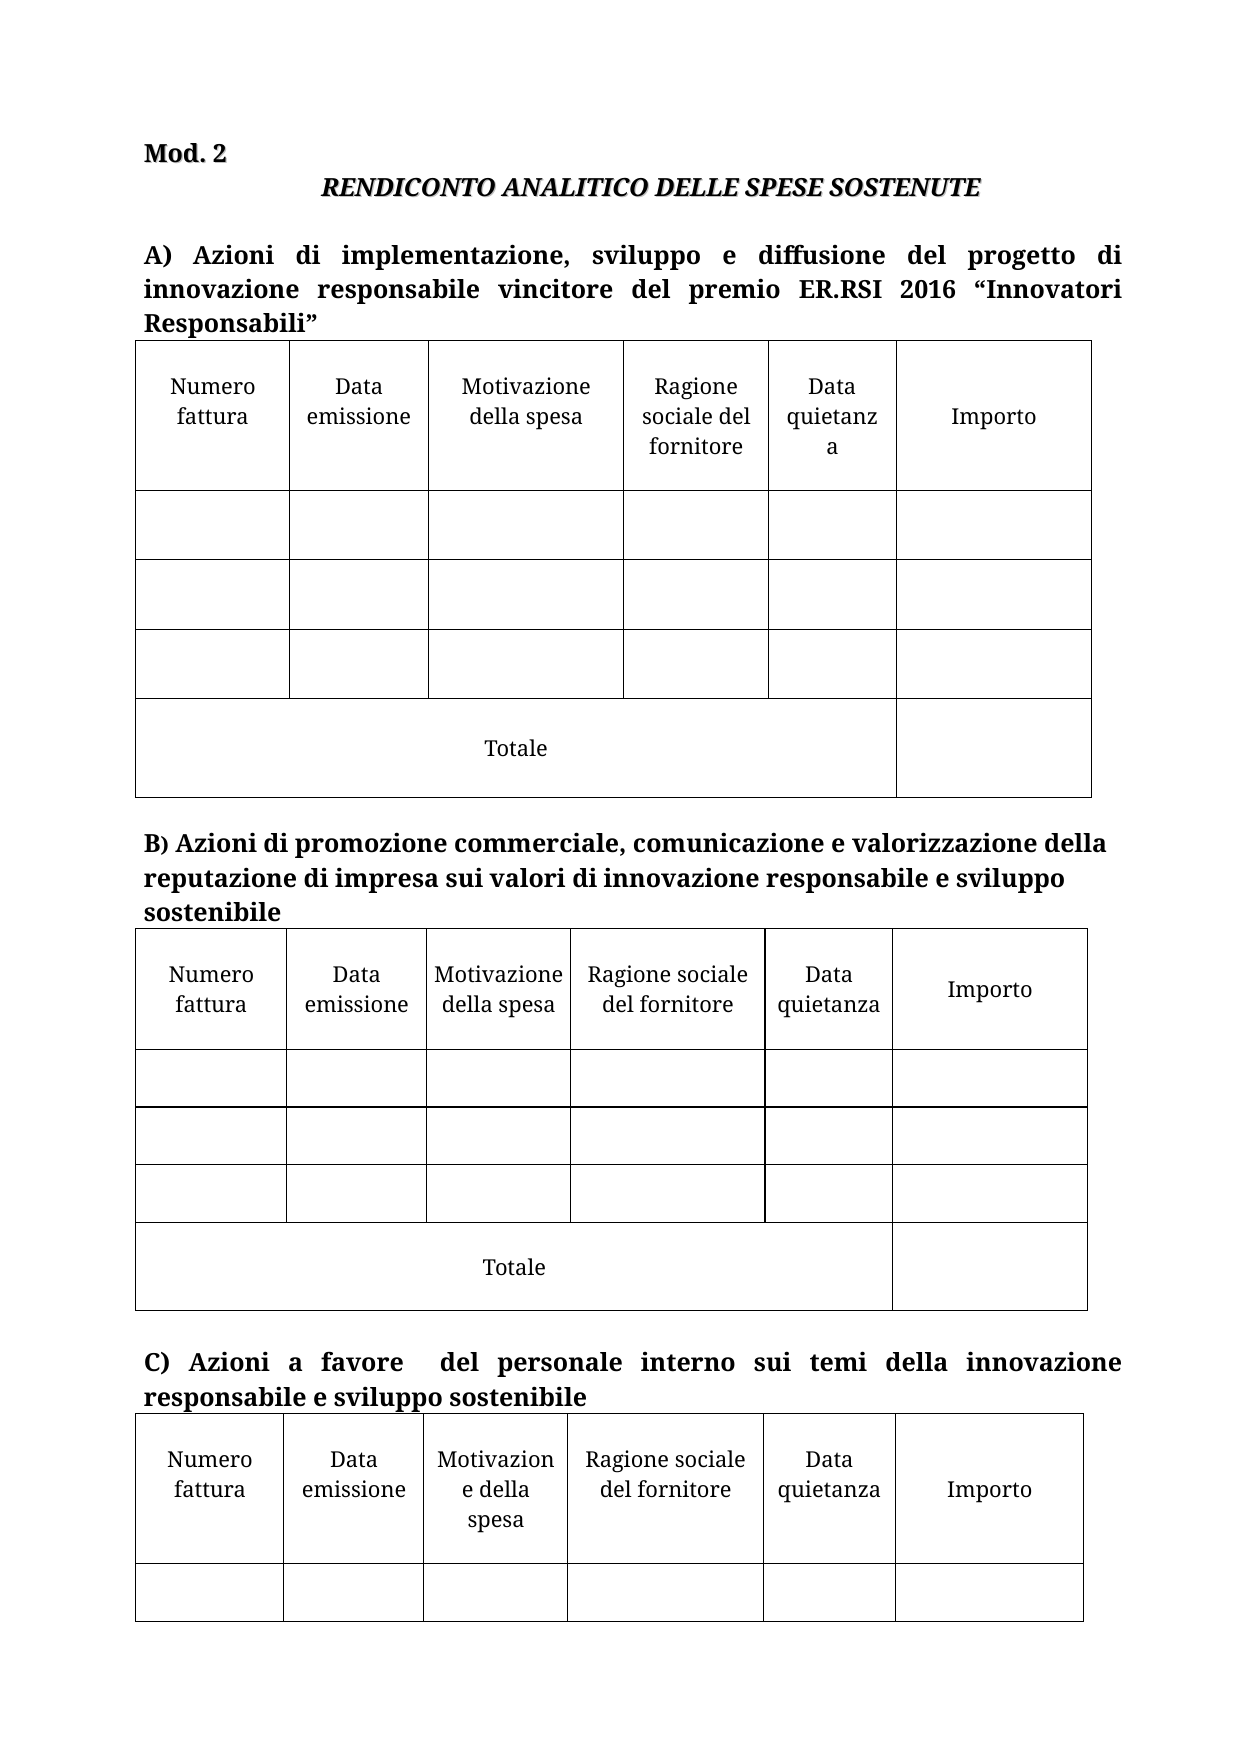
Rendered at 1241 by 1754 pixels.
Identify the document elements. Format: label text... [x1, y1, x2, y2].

table_header Data quietanza [764, 1414, 895, 1563]
table_header Data emissione [287, 929, 426, 1048]
table_cell [897, 699, 1091, 797]
table_cell [136, 560, 289, 628]
table_cell [427, 1050, 570, 1106]
table_cell [893, 1050, 1087, 1106]
table_cell [624, 560, 768, 628]
table_cell [764, 1564, 895, 1621]
table_cell [429, 560, 623, 628]
table_cell [897, 491, 1091, 559]
table_header Ragione sociale del fornitore [571, 929, 764, 1048]
table_header Importo [893, 929, 1087, 1048]
table_header Numero fattura [136, 1414, 283, 1563]
table_cell [287, 1050, 426, 1106]
table_header Numero fattura [136, 929, 286, 1048]
table_cell [893, 1223, 1087, 1310]
table_cell [766, 1050, 892, 1106]
table_header Importo [896, 1414, 1083, 1563]
table_cell [897, 560, 1091, 628]
table_cell [290, 560, 428, 628]
table_cell [766, 1165, 892, 1222]
table_header Ragione sociale del fornitore [624, 341, 768, 490]
text A) Azioni di implementazione, sviluppo e diffusione del progetto di innovazione responsabile vincitore del premio ER.RSI 2016 “Innovatori Responsabili” [143, 238, 1123, 340]
text C) Azioni a favore del personale interno sui temi della innovazione responsabile e sviluppo sostenibile [143, 1345, 1123, 1413]
table_header Importo [897, 341, 1091, 490]
table_cell [290, 491, 428, 559]
table_cell [624, 491, 768, 559]
table_header Motivazione della spesa [429, 341, 623, 490]
table_cell [287, 1165, 426, 1222]
table_cell [896, 1564, 1083, 1621]
table_cell Totale [136, 1223, 892, 1310]
table_header Motivazione della spesa [424, 1414, 567, 1563]
table_cell [136, 1165, 286, 1222]
table_cell [571, 1050, 764, 1106]
table_cell [897, 630, 1091, 698]
table_header Data quietanza [766, 929, 892, 1048]
table_header Data emissione [290, 341, 428, 490]
text RENDICONTO ANALITICO DELLE SPESE SOSTENUTE [143, 170, 1123, 204]
table_cell [284, 1564, 423, 1621]
table_cell [568, 1564, 763, 1621]
text Mod. 2 [143, 136, 1123, 170]
table_cell [427, 1108, 570, 1164]
table_cell Totale [136, 699, 896, 797]
table_cell [571, 1165, 764, 1222]
table_cell [427, 1165, 570, 1222]
table_cell [766, 1108, 892, 1164]
table_cell [290, 630, 428, 698]
table_cell [624, 630, 768, 698]
table_header Numero fattura [136, 341, 289, 490]
table_header Ragione sociale del fornitore [568, 1414, 763, 1563]
table_cell [136, 1050, 286, 1106]
table_cell [429, 630, 623, 698]
text B) Azioni di promozione commerciale, comunicazione e valorizzazione della reputazione di impresa sui valori di innovazione responsabile e sviluppo sostenibile [143, 826, 1123, 928]
table_header Data quietanza [769, 341, 896, 490]
table_cell [136, 1564, 283, 1621]
table_cell [136, 1108, 286, 1164]
table_cell [571, 1108, 764, 1164]
table_cell [136, 630, 289, 698]
table_cell [136, 491, 289, 559]
table_cell [769, 560, 896, 628]
table_cell [424, 1564, 567, 1621]
table_cell [769, 491, 896, 559]
table_cell [287, 1108, 426, 1164]
table_header Data emissione [284, 1414, 423, 1563]
table_cell [429, 491, 623, 559]
table_cell [893, 1108, 1087, 1164]
table_header Motivazione della spesa [427, 929, 570, 1048]
table_cell [893, 1165, 1087, 1222]
table_cell [769, 630, 896, 698]
